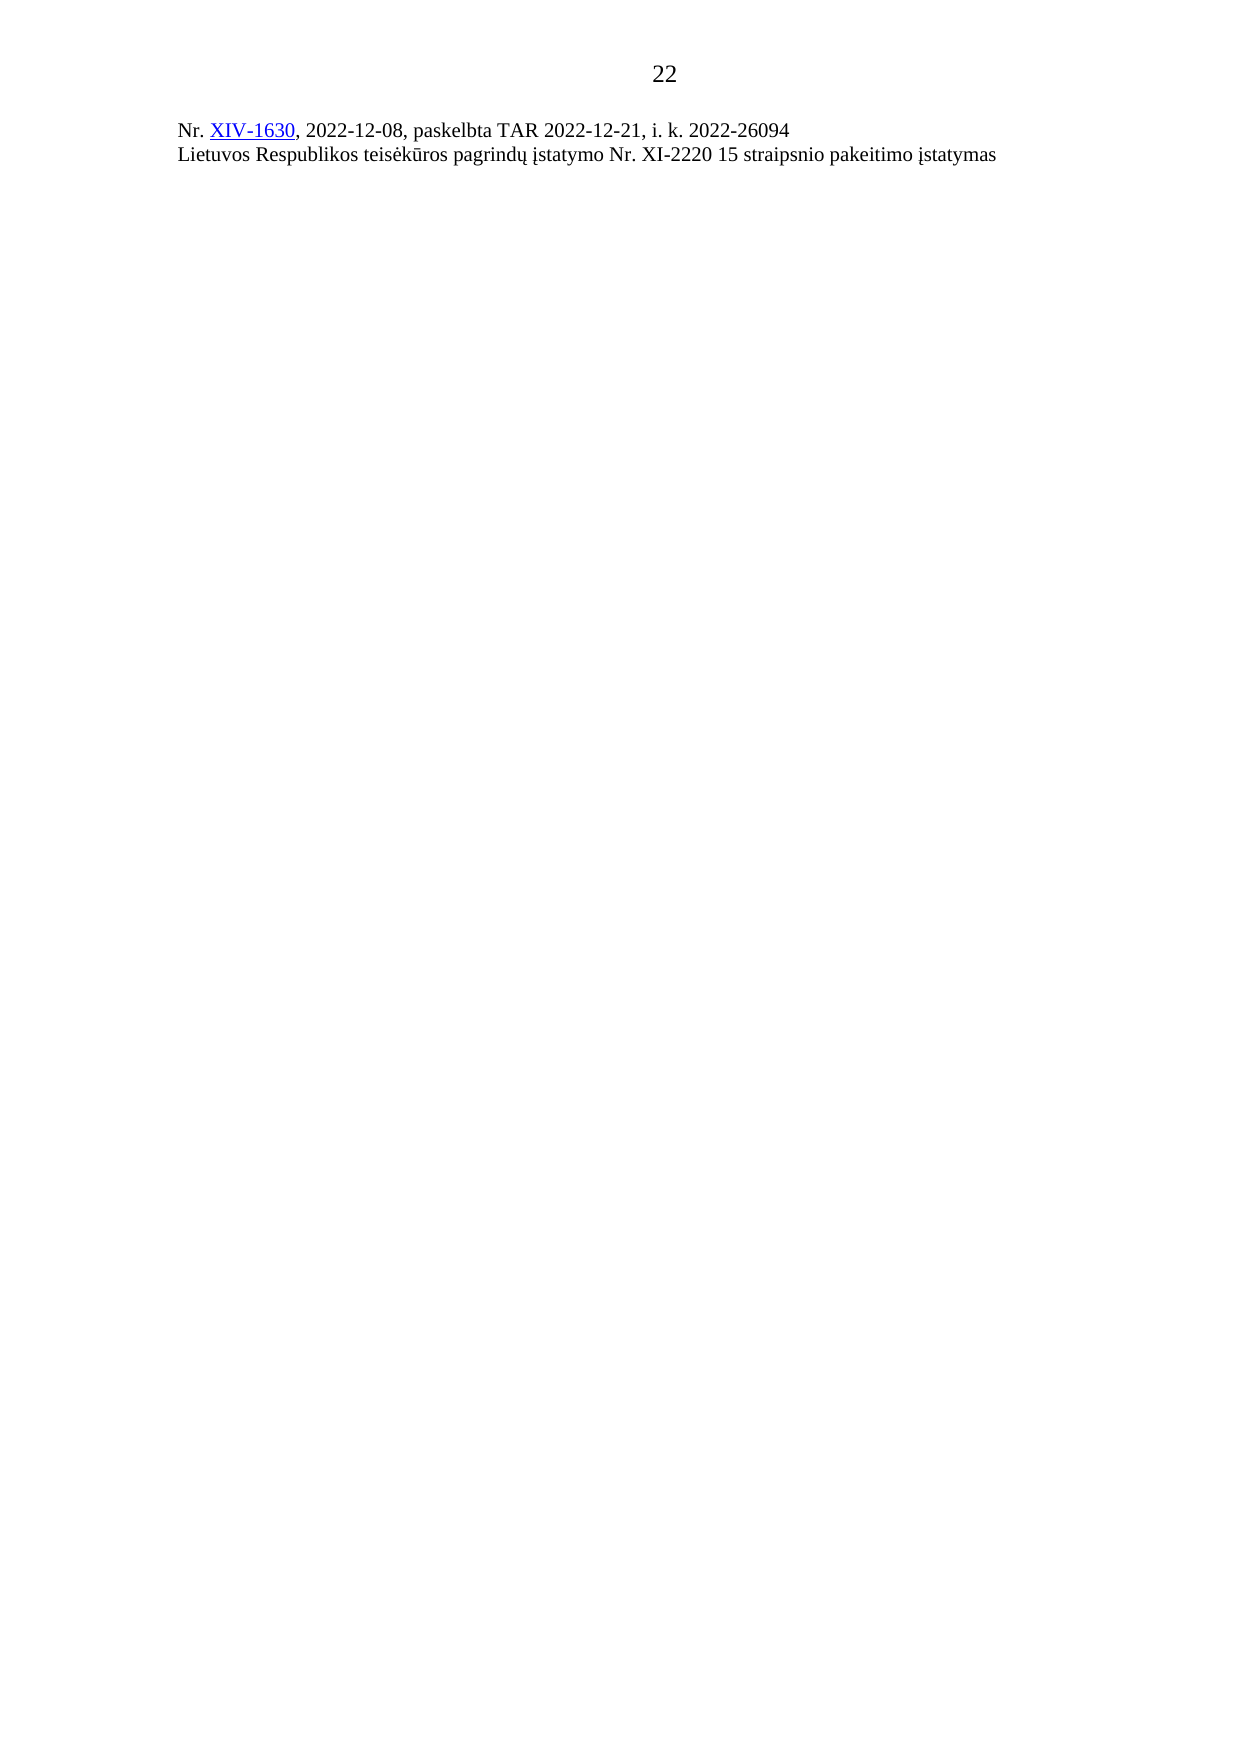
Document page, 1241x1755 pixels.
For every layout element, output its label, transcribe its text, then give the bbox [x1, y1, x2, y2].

text Nr. XIV-1630, 2022-12-08, paskelbta TAR 2022-12-21, i. k. 2022-26094 [177, 118, 1152, 142]
text Lietuvos Respublikos teisėkūros pagrindų įstatymo Nr. XI-2220 15 straipsnio pakeitimo įstatymas [177, 142, 1152, 166]
